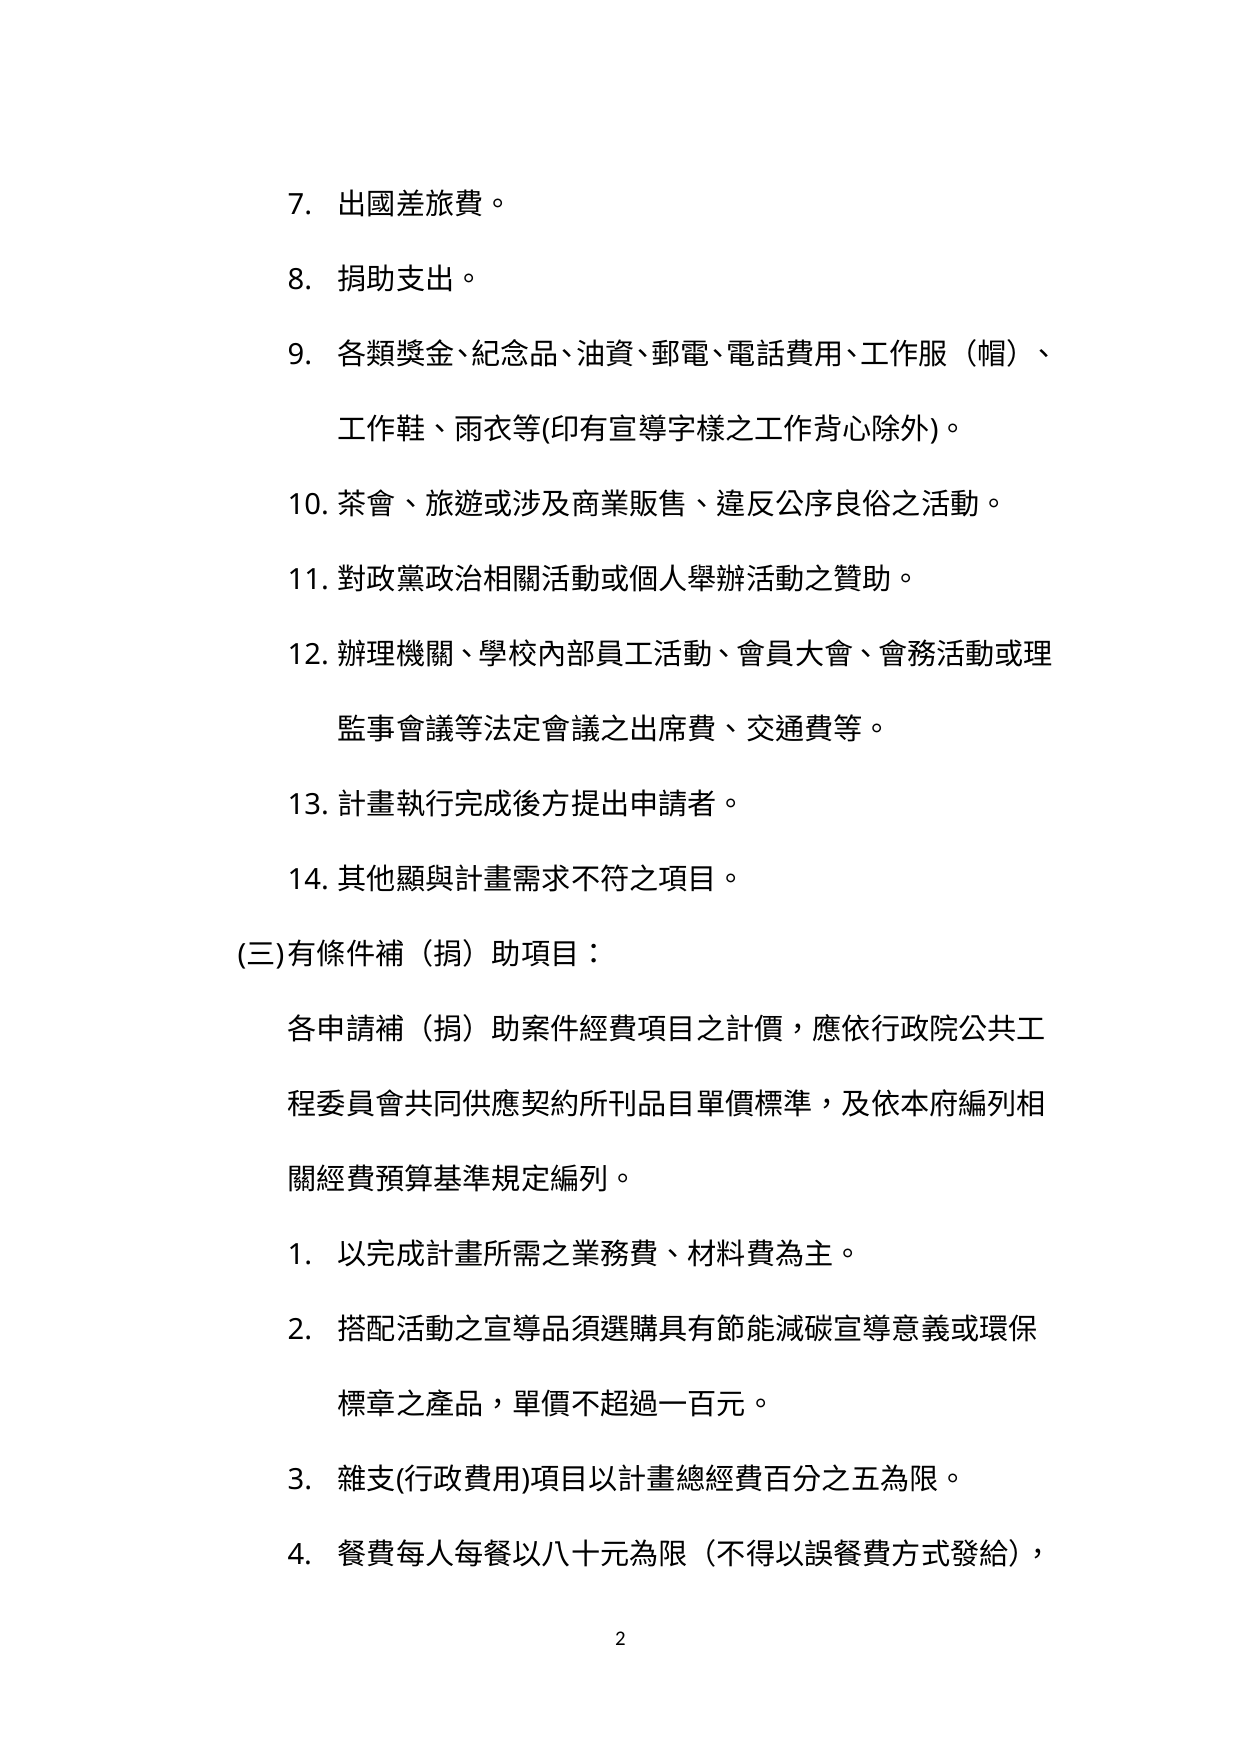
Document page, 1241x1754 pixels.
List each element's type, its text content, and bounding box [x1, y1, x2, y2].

text 各申請補（捐）助案件經費項目之計價，應依行政院公共工程委員會共同供應契約所刊品目單價標準，及依本府編列相關經費預算基準規定編列。 [287, 989, 1053, 1214]
list 其他顯與計畫需求不符之項目。 [287, 839, 1053, 914]
list 對政黨政治相關活動或個人舉辦活動之贊助。 [287, 539, 1053, 614]
list 雜支(行政費用)項目以計畫總經費百分之五為限。 [287, 1439, 1053, 1514]
list 辦理機關、學校內部員工活動、會員大會、會務活動或理監事會議等法定會議之出席費、交通費等。 [287, 614, 1053, 764]
list 搭配活動之宣導品須選購具有節能減碳宣導意義或環保標章之產品，單價不超過一百元。 [287, 1289, 1053, 1439]
list 有條件補（捐）助項目： [237, 914, 1053, 989]
list 餐費每人每餐以八十元為限（不得以誤餐費方式發給）， [287, 1514, 1053, 1589]
list 捐助支出。 [287, 239, 1053, 314]
list 各類獎金、紀念品、油資、郵電、電話費用、工作服（帽）、工作鞋、雨衣等(印有宣導字樣之工作背心除外)。 [287, 314, 1053, 464]
list 出國差旅費。 [287, 164, 1053, 239]
list 以完成計畫所需之業務費、材料費為主。 [287, 1214, 1053, 1289]
list 茶會、旅遊或涉及商業販售、違反公序良俗之活動。 [287, 464, 1053, 539]
list 計畫執行完成後方提出申請者。 [287, 764, 1053, 839]
